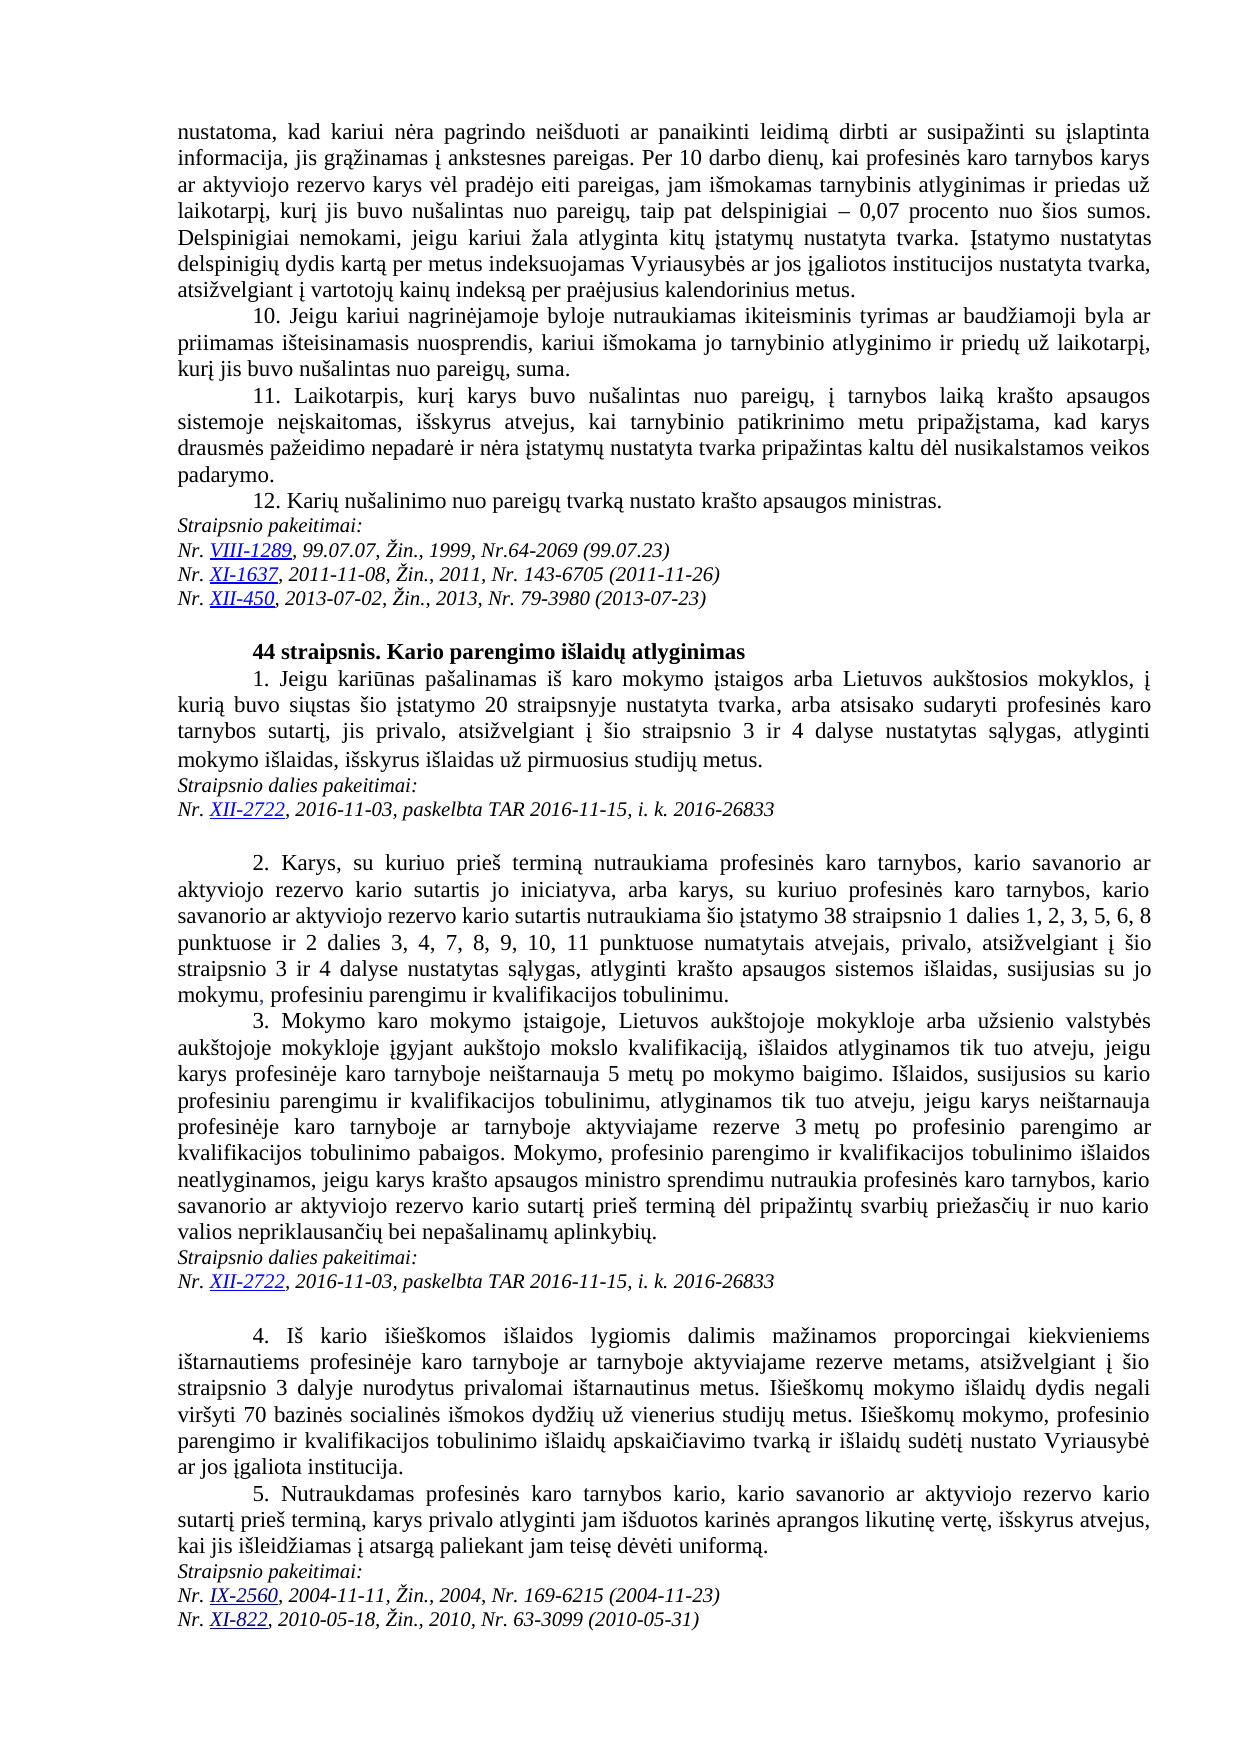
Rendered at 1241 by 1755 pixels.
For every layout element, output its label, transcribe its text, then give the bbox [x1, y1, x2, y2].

text 3. Mokymo karo mokymo įstaigoje, Lietuvos aukštojoje mokykloje arba užsienio valstybės aukštojoje mokykloje įgyjant aukštojo mokslo kvalifikaciją, išlaidos atlyginamos tik tuo atveju, jeigu karys profesinėje karo tarnyboje neištarnauja 5 metų po mokymo baigimo. Išlaidos, susijusios su kario profesiniu parengimu ir kvalifikacijos tobulinimu, atlyginamos tik tuo atveju, jeigu karys neištarnauja profesinėje karo tarnyboje ar tarnyboje aktyviajame rezerve 3 metų po profesinio parengimo ar kvalifikacijos tobulinimo pabaigos. Mokymo, profesinio parengimo ir kvalifikacijos tobulinimo išlaidos neatlyginamos, jeigu karys krašto apsaugos ministro sprendimu nutraukia profesinės karo tarnybos, kario savanorio ar aktyviojo rezervo kario sutartį prieš terminą dėl pripažintų svarbių priežasčių ir nuo kario valios nepriklausančių bei nepašalinamų aplinkybių. [177, 1008, 1152, 1245]
text 5. Nutraukdamas profesinės karo tarnybos kario, kario savanorio ar aktyviojo rezervo kario sutartį prieš terminą, karys privalo atlyginti jam išduotos karinės aprangos likutinę vertę, išskyrus atvejus, kai jis išleidžiamas į atsargą paliekant jam teisę dėvėti uniformą. [177, 1480, 1152, 1559]
text Nr. XI-822, 2010-05-18, Žin., 2010, Nr. 63-3099 (2010-05-31) [177, 1607, 1152, 1631]
text 11. Laikotarpis, kurį karys buvo nušalintas nuo pareigų, į tarnybos laiką krašto apsaugos sistemoje neįskaitomas, išskyrus atvejus, kai tarnybinio patikrinimo metu pripažįstama, kad karys drausmės pažeidimo nepadarė ir nėra įstatymų nustatyta tvarka pripažintas kaltu dėl nusikalstamos veikos padarymo. [177, 382, 1152, 487]
text 12. Karių nušalinimo nuo pareigų tvarką nustato krašto apsaugos ministras. [177, 487, 1152, 513]
text Nr. VIII-1289, 99.07.07, Žin., 1999, Nr.64-2069 (99.07.23) [177, 537, 1152, 562]
text Straipsnio pakeitimai: [177, 1559, 1152, 1583]
text Nr. XII-450, 2013-07-02, Žin., 2013, Nr. 79-3980 (2013-07-23) [177, 586, 1152, 610]
text 2. Karys, su kuriuo prieš terminą nutraukiama profesinės karo tarnybos, kario savanorio ar aktyviojo rezervo kario sutartis jo iniciatyva, arba karys, su kuriuo profesinės karo tarnybos, kario savanorio ar aktyviojo rezervo kario sutartis nutraukiama šio įstatymo 38 straipsnio 1 dalies 1, 2, 3, 5, 6, 8 punktuose ir 2 dalies 3, 4, 7, 8, 9, 10, 11 punktuose numatytais atvejais, privalo, atsižvelgiant į šio straipsnio 3 ir 4 dalyse nustatytas sąlygas, atlyginti krašto apsaugos sistemos išlaidas, susijusias su jo mokymu, profesiniu parengimu ir kvalifikacijos tobulinimu. [177, 849, 1152, 1008]
text nustatoma, kad kariui nėra pagrindo neišduoti ar panaikinti leidimą dirbti ar susipažinti su įslaptinta informacija, jis grąžinamas į ankstesnes pareigas. Per 10 darbo dienų, kai profesinės karo tarnybos karys ar aktyviojo rezervo karys vėl pradėjo eiti pareigas, jam išmokamas tarnybinis atlyginimas ir priedas už laikotarpį, kurį jis buvo nušalintas nuo pareigų, taip pat delspinigiai – 0,07 procento nuo šios sumos. Delspinigiai nemokami, jeigu kariui žala atlyginta kitų įstatymų nustatyta tvarka. Įstatymo nustatytas delspinigių dydis kartą per metus indeksuojamas Vyriausybės ar jos įgaliotos institucijos nustatyta tvarka, atsižvelgiant į vartotojų kainų indeksą per praėjusius kalendorinius metus. [177, 118, 1152, 303]
text 4. Iš kario išieškomos išlaidos lygiomis dalimis mažinamos proporcingai kiekvieniems ištarnautiems profesinėje karo tarnyboje ar tarnyboje aktyviajame rezerve metams, atsižvelgiant į šio straipsnio 3 dalyje nurodytus privalomai ištarnautinus metus. Išieškomų mokymo išlaidų dydis negali viršyti 70 bazinės socialinės išmokos dydžių už vienerius studijų metus. Išieškomų mokymo, profesinio parengimo ir kvalifikacijos tobulinimo išlaidų apskaičiavimo tvarką ir išlaidų sudėtį nustato Vyriausybė ar jos įgaliota institucija. [177, 1322, 1152, 1480]
text Straipsnio pakeitimai: [177, 513, 1152, 537]
text Nr. XII-2722, 2016-11-03, paskelbta TAR 2016-11-15, i. k. 2016-26833 [177, 797, 1152, 821]
text Nr. XI-1637, 2011-11-08, Žin., 2011, Nr. 143-6705 (2011-11-26) [177, 562, 1152, 586]
text 44 straipsnis. Kario parengimo išlaidų atlyginimas [177, 638, 1152, 665]
text 1. Jeigu kariūnas pašalinamas iš karo mokymo įstaigos arba Lietuvos aukštosios mokyklos, į kurią buvo siųstas šio įstatymo 20 straipsnyje nustatyta tvarka, arba atsisako sudaryti profesinės karo tarnybos sutartį, jis privalo, atsižvelgiant į šio straipsnio 3 ir 4 dalyse nustatytas sąlygas, atlyginti mokymo išlaidas, išskyrus išlaidas už pirmuosius studijų metus. [177, 665, 1152, 773]
text Straipsnio dalies pakeitimai: [177, 1245, 1152, 1269]
text Nr. IX-2560, 2004-11-11, Žin., 2004, Nr. 169-6215 (2004-11-23) [177, 1583, 1152, 1607]
text Nr. XII-2722, 2016-11-03, paskelbta TAR 2016-11-15, i. k. 2016-26833 [177, 1269, 1152, 1293]
text 10. Jeigu kariui nagrinėjamoje byloje nutraukiamas ikiteisminis tyrimas ar baudžiamoji byla ar priimamas išteisinamasis nuosprendis, kariui išmokama jo tarnybinio atlyginimo ir priedų už laikotarpį, kurį jis buvo nušalintas nuo pareigų, suma. [177, 303, 1152, 382]
text Straipsnio dalies pakeitimai: [177, 773, 1152, 797]
